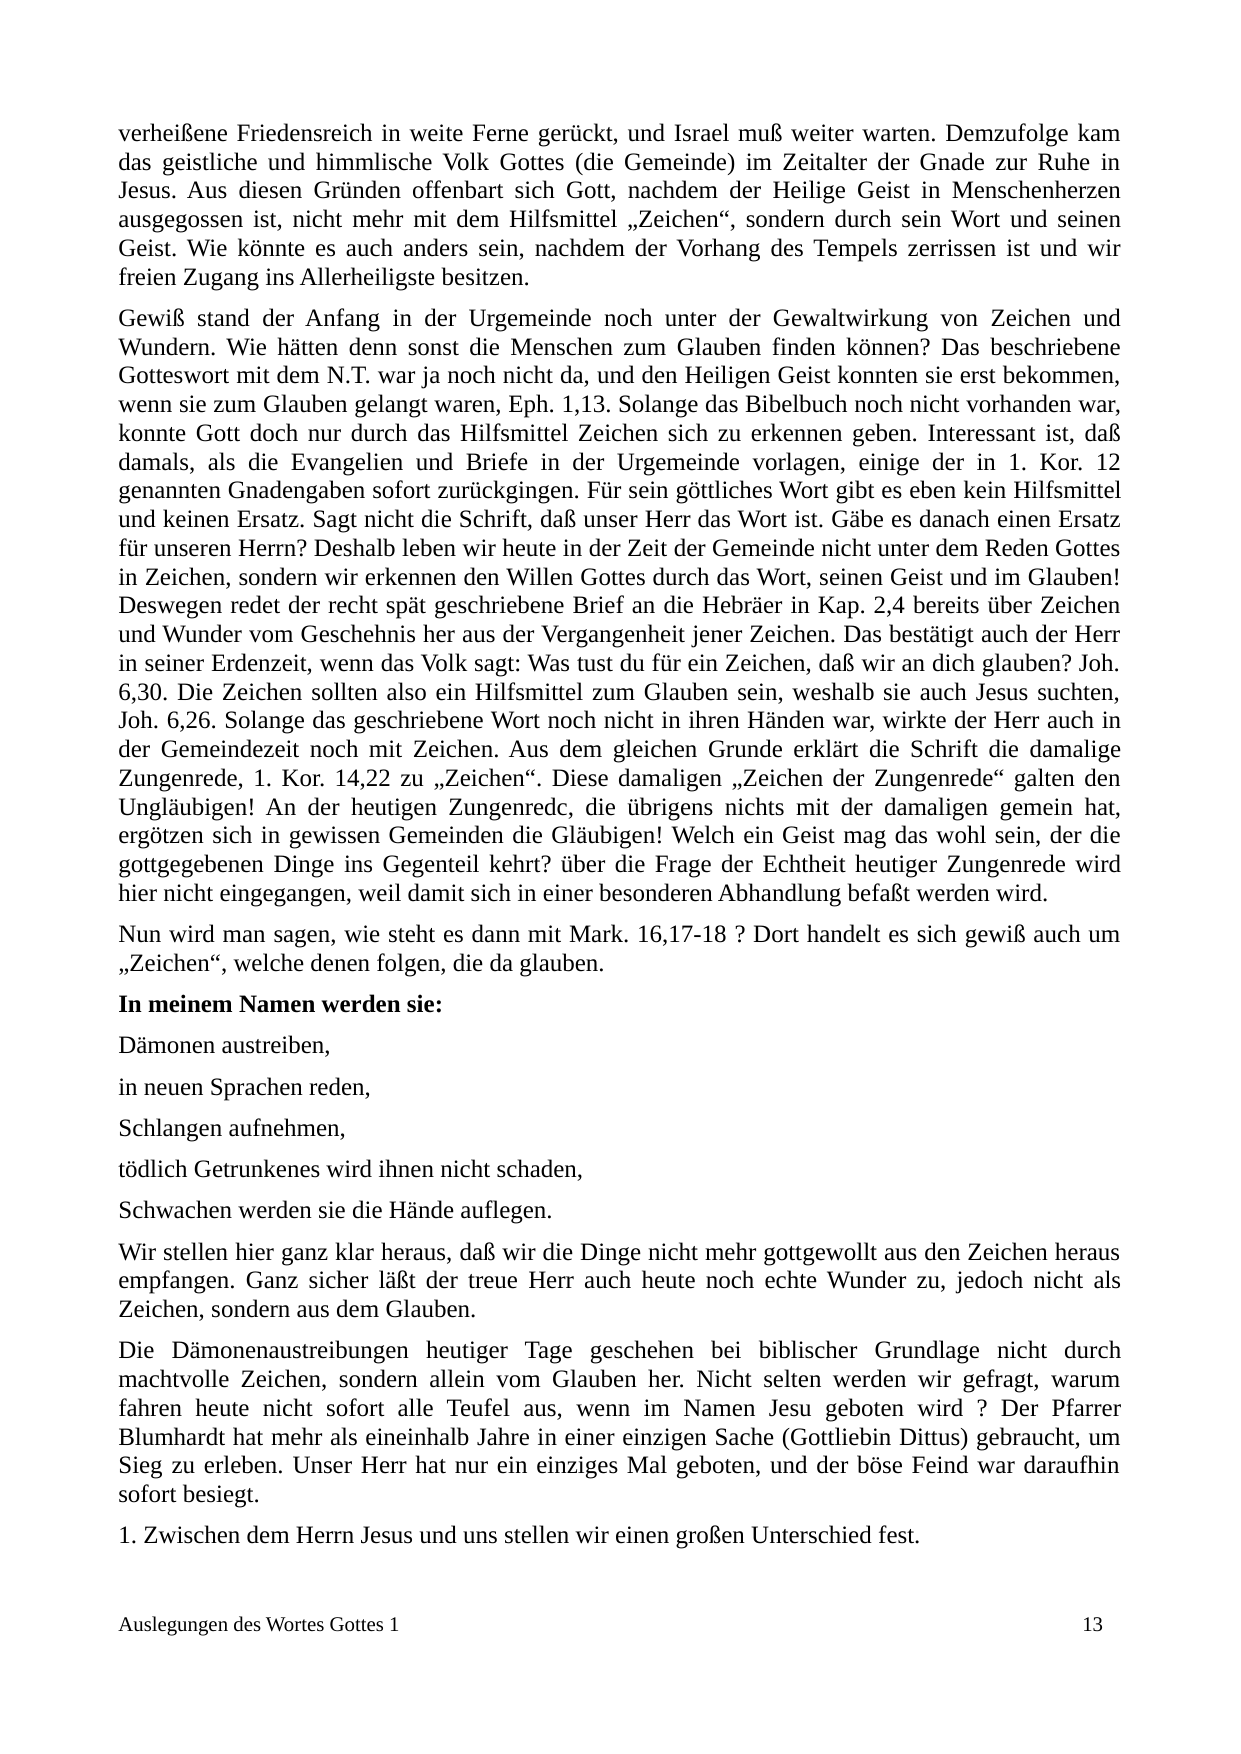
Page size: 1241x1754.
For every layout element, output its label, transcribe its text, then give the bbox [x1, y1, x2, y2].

text Schwachen werden sie die Hände auflegen. [118, 1196, 1122, 1224]
text Schlangen aufnehmen, [118, 1113, 1122, 1142]
text Wir stellen hier ganz klar heraus, daß wir die Dinge nicht mehr gottgewollt aus den Zeichen heraus empfangen. Ganz sicher läßt der treue Herr auch heute noch echte Wunder zu, jedoch nicht als Zeichen, sondern aus dem Glauben. [118, 1237, 1122, 1323]
text In meinem Namen werden sie: [118, 989, 1122, 1018]
text 1. Zwischen dem Herrn Jesus und uns stellen wir einen großen Unterschied fest. [118, 1521, 1122, 1549]
text Gewiß stand der Anfang in der Urgemeinde noch unter der Gewaltwirkung von Zeichen und Wundern. Wie hätten denn sonst die Menschen zum Glauben finden können? Das beschriebene Gotteswort mit dem N.T. war ja noch nicht da, und den Heiligen Geist konnten sie erst bekommen, wenn sie zum Glauben gelangt waren, Eph. 1,13. Solange das Bibelbuch noch nicht vorhanden war, konnte Gott doch nur durch das Hilfsmittel Zeichen sich zu erkennen geben. Interessant ist, daß damals, als die Evangelien und Briefe in der Urgemeinde vorlagen, einige der in 1. Kor. 12 genannten Gnadengaben sofort zurückgingen. Für sein göttliches Wort gibt es eben kein Hilfsmittel und keinen Ersatz. Sagt nicht die Schrift, daß unser Herr das Wort ist. Gäbe es danach einen Ersatz für unseren Herrn? Deshalb leben wir heute in der Zeit der Gemeinde nicht unter dem Reden Gottes in Zeichen, sondern wir erkennen den Willen Gottes durch das Wort, seinen Geist und im Glauben! Deswegen redet der recht spät geschriebene Brief an die Hebräer in Kap. 2,4 bereits über Zeichen und Wunder vom Geschehnis her aus der Vergangenheit jener Zeichen. Das bestätigt auch der Herr in seiner Erdenzeit, wenn das Volk sagt: Was tust du für ein Zeichen, daß wir an dich glauben? Joh. 6,30. Die Zeichen sollten also ein Hilfsmittel zum Glauben sein, weshalb sie auch Jesus suchten, Joh. 6,26. Solange das geschriebene Wort noch nicht in ihren Händen war, wirkte der Herr auch in der Gemeindezeit noch mit Zeichen. Aus dem gleichen Grunde erklärt die Schrift die damalige Zungenrede, 1. Kor. 14,22 zu „Zeichen“. Diese damaligen „Zeichen der Zungenrede“ galten den Ungläubigen! An der heutigen Zungenredc, die übrigens nichts mit der damaligen gemein hat, ergötzen sich in gewissen Gemeinden die Gläubigen! Welch ein Geist mag das wohl sein, der die gottgegebenen Dinge ins Gegenteil kehrt? über die Frage der Echtheit heutiger Zungenrede wird hier nicht eingegangen, weil damit sich in einer besonderen Abhandlung befaßt werden wird. [118, 303, 1122, 907]
text verheißene Friedensreich in weite Ferne gerückt, und Israel muß weiter warten. Demzufolge kam das geistliche und himmlische Volk Gottes (die Gemeinde) im Zeitalter der Gnade zur Ruhe in Jesus. Aus diesen Gründen offenbart sich Gott, nachdem der Heilige Geist in Menschenherzen ausgegossen ist, nicht mehr mit dem Hilfsmittel „Zeichen“, sondern durch sein Wort und seinen Geist. Wie könnte es auch anders sein, nachdem der Vorhang des Tempels zerrissen ist und wir freien Zugang ins Allerheiligste besitzen. [118, 118, 1122, 291]
text in neuen Sprachen reden, [118, 1072, 1122, 1101]
text Die Dämonenaustreibungen heutiger Tage geschehen bei biblischer Grundlage nicht durch machtvolle Zeichen, sondern allein vom Glauben her. Nicht selten werden wir gefragt, warum fahren heute nicht sofort alle Teufel aus, wenn im Namen Jesu geboten wird ? Der Pfarrer Blumhardt hat mehr als eineinhalb Jahre in einer einzigen Sache (Gottliebin Dittus) gebraucht, um Sieg zu erleben. Unser Herr hat nur ein einziges Mal geboten, und der böse Feind war daraufhin sofort besiegt. [118, 1336, 1122, 1508]
text Nun wird man sagen, wie steht es dann mit Mark. 16,17-18 ? Dort handelt es sich gewiß auch um „Zeichen“, welche denen folgen, die da glauben. [118, 919, 1122, 977]
text Dämonen austreiben, [118, 1031, 1122, 1059]
text tödlich Getrunkenes wird ihnen nicht schaden, [118, 1154, 1122, 1183]
